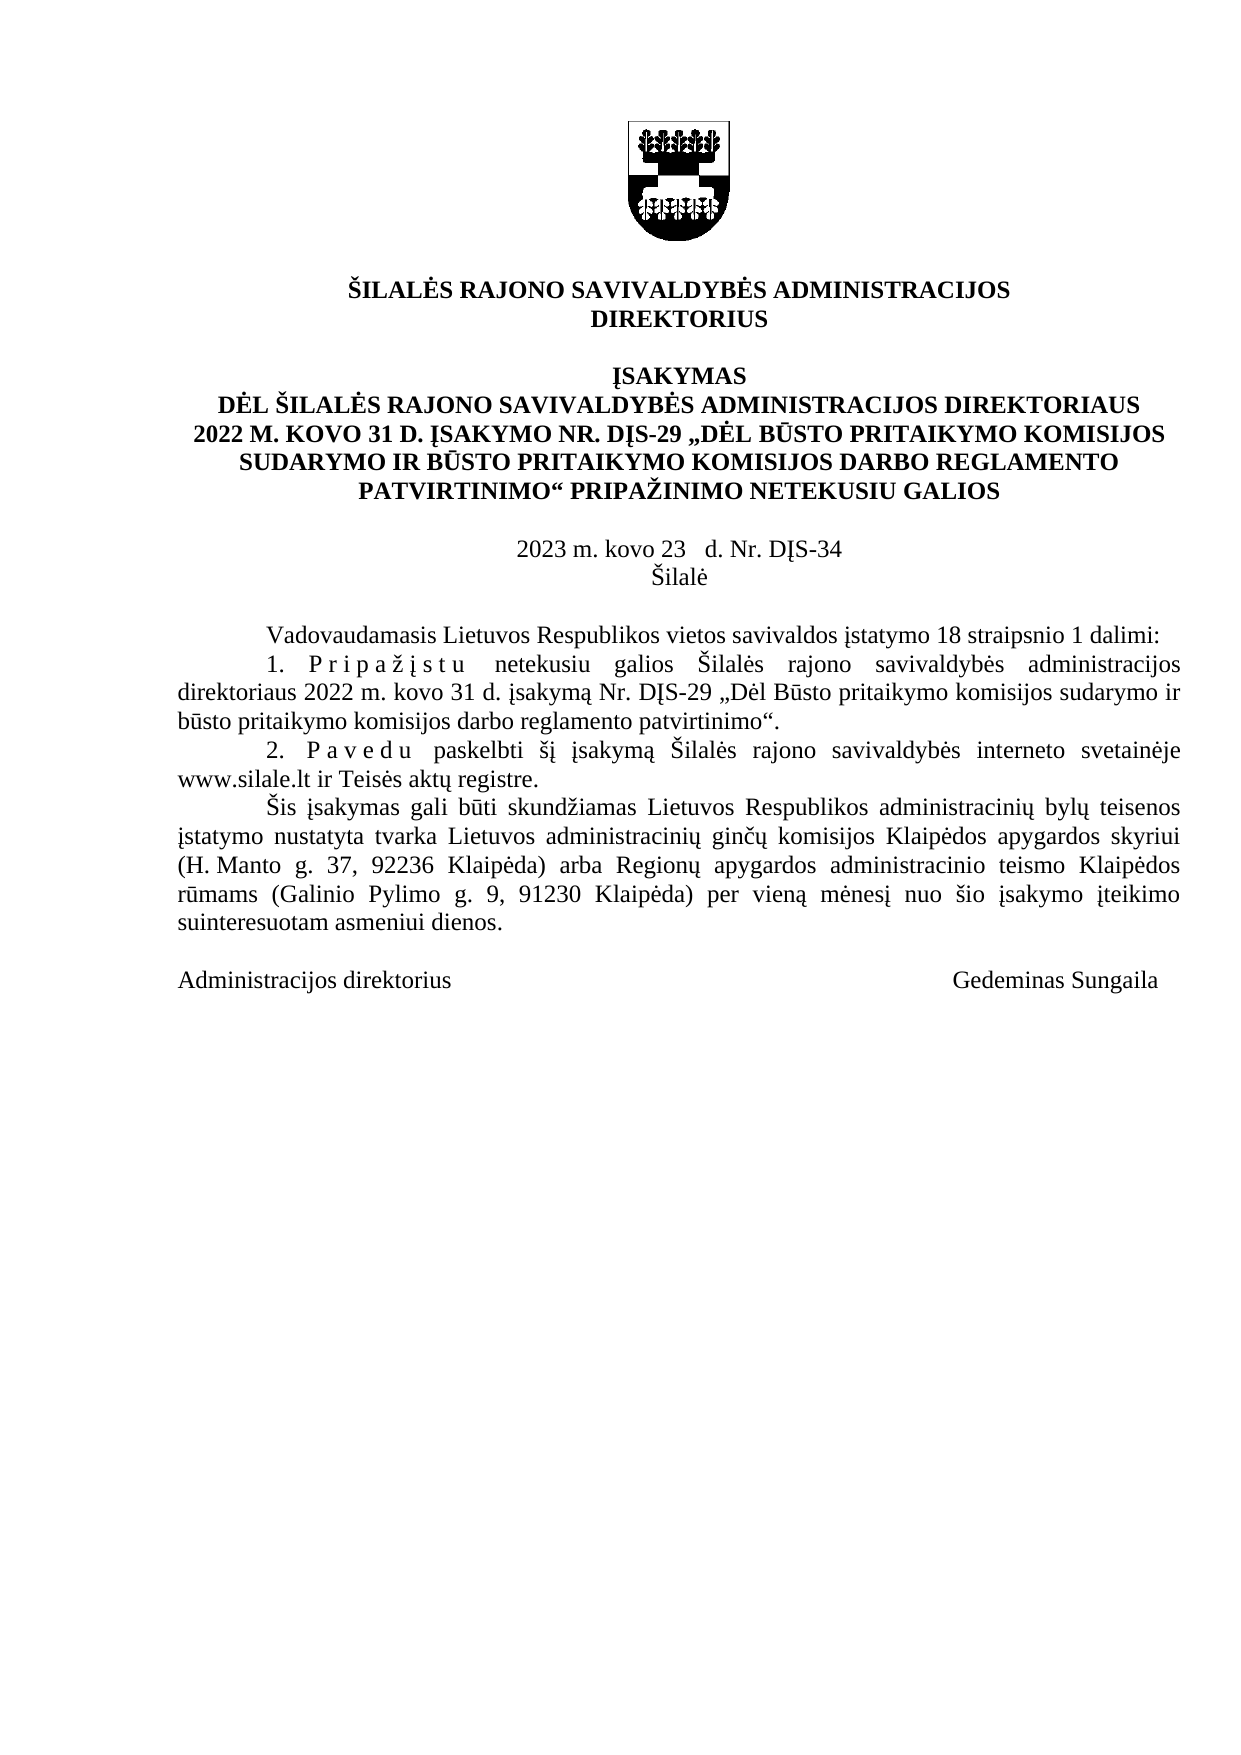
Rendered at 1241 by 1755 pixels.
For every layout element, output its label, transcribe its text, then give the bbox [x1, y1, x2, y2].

text 2. Pavedu paskelbti šį įsakymą Šilalės rajono savivaldybės interneto svetainėje www.silale.lt ir Teisės aktų registre. [177, 735, 1181, 792]
text DĖL Šilalės rajono savivaldybės administracijos direktoriaus 2022 m. kovo 31 d. įsakymo Nr. DĮS-29 „DĖL BŪSTO PRITAIKYMO KOMISIJOS SUDARYMO IR BŪSTO PRITAIKYMO KOMISIJOS DARBO REGLAMENTO PATVIRTINIMO“ pripažinimo netekusiu galios [177, 390, 1181, 505]
text 2023 m. kovo 23 d. Nr. DĮS-34 [177, 534, 1181, 562]
text ŠILALĖS RAJONO SAVIVALDYBĖS ADMINISTRACIJOS [177, 275, 1181, 304]
text Šis įsakymas gali būti skundžiamas Lietuvos Respublikos administracinių bylų teisenos įstatymo nustatyta tvarka Lietuvos administracinių ginčų komisijos Klaipėdos apygardos skyriui (H. Manto g. 37, 92236 Klaipėda) arba Regionų apygardos administracinio teismo Klaipėdos rūmams (Galinio Pylimo g. 9, 91230 Klaipėda) per vieną mėnesį nuo šio įsakymo įteikimo suinteresuotam asmeniui dienos. [177, 792, 1181, 936]
text ĮSAKYMAS [177, 361, 1181, 390]
text Vadovaudamasis Lietuvos Respublikos vietos savivaldos įstatymo 18 straipsnio 1 dalimi: [177, 620, 1181, 649]
text 1. Pripažįstu netekusiu galios Šilalės rajono savivaldybės administracijos direktoriaus 2022 m. kovo 31 d. įsakymą Nr. DĮS-29 „Dėl Būsto pritaikymo komisijos sudarymo ir būsto pritaikymo komisijos darbo reglamento patvirtinimo“. [177, 649, 1181, 735]
text DIREKTORIUS [177, 304, 1181, 332]
text Administracijos direktorius Gedeminas Sungaila [177, 965, 1181, 994]
text Šilalė [177, 562, 1181, 591]
